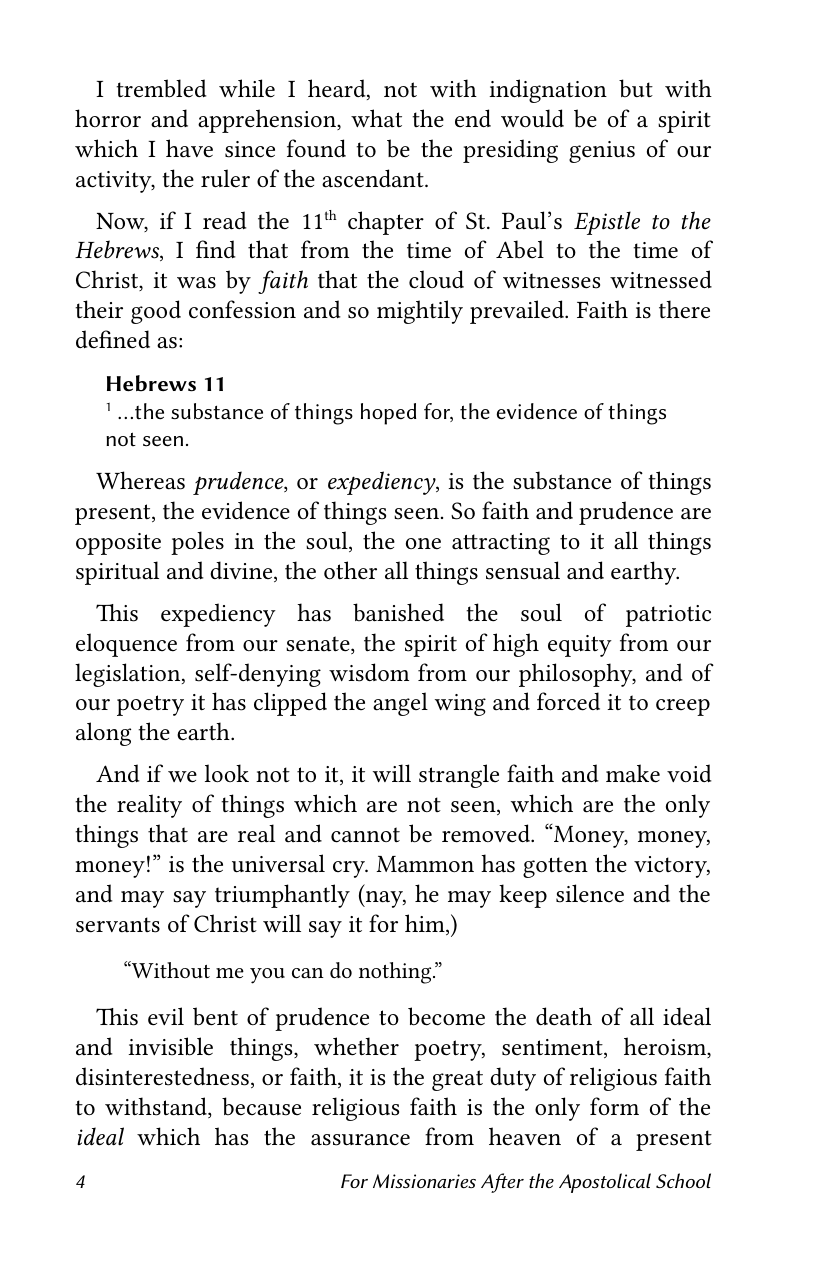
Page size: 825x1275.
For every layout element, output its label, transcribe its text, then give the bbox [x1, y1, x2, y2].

text Hebrews 11 [105, 371, 682, 397]
text “Without me you can do nothing.” [105, 958, 682, 984]
text Now, if I read the 11th chapter of St. Paul’s Epistle to the Hebrews, I find that from the time of Abel to the time of Christ, it was by faith that the cloud of witnesses witnessed their good confession and so mightily prevailed. Faith is there defined as: [75, 207, 712, 355]
text Whereas prudence, or expediency, is the substance of things present, the evidence of things seen. So faith and prudence are opposite poles in the soul, the one attracting to it all things spiritual and divine, the other all things sensual and earthy. [75, 467, 712, 585]
text This evil bent of prudence to become the death of all ideal and invisible things, whether poetry, sentiment, heroism, disinterestedness, or faith, it is the great duty of religious faith to withstand, because religious faith is the only form of the ideal which has the assurance from heaven of a present [75, 1003, 712, 1151]
text I trembled while I heard, not with indignation but with horror and apprehension, what the end would be of a spirit which I have since found to be the presiding genius of our activity, the ruler of the ascendant. [75, 75, 712, 193]
text And if we look not to it, it will strangle faith and make void the reality of things which are not seen, which are the only things that are real and cannot be removed. “Money, money, money!” is the universal cry. Mammon has gotten the victory, and may say triumphantly (nay, he may keep silence and the servants of Christ will say it for him,) [75, 760, 712, 938]
text 1 ...the substance of things hoped for, the evidence of things not seen. [105, 399, 682, 452]
text This expediency has banished the soul of patriotic eloquence from our senate, the spirit of high equity from our legislation, self-denying wisdom from our philosophy, and of our poetry it has clipped the angel wing and forced it to creep along the earth. [75, 599, 712, 747]
